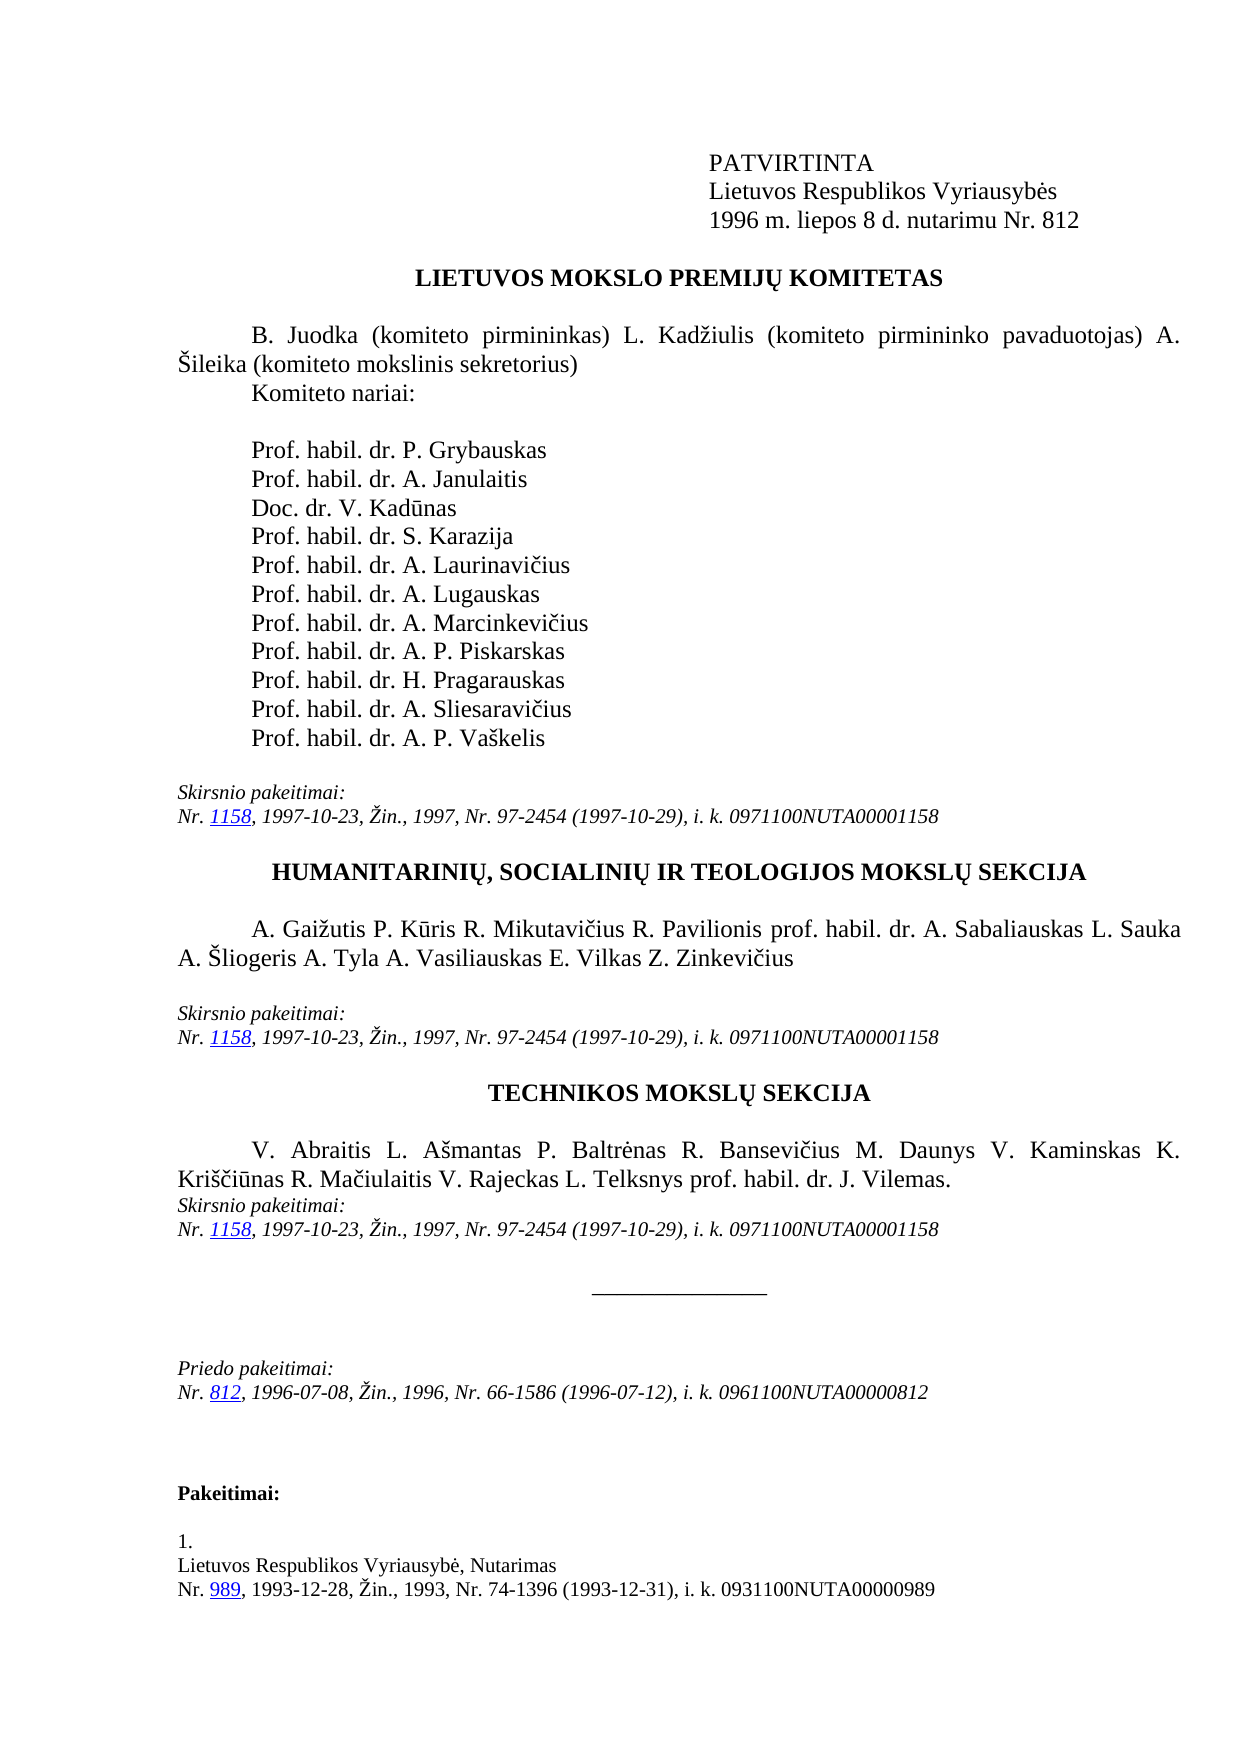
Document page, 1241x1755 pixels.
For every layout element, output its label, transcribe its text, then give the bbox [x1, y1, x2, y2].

text Skirsnio pakeitimai: [177, 1001, 1181, 1025]
text Nr. 812, 1996-07-08, Žin., 1996, Nr. 66-1586 (1996-07-12), i. k. 0961100NUTA00000812 [177, 1380, 1181, 1404]
text Prof. habil. dr. A. Laurinavičius [177, 550, 1181, 579]
text Nr. 1158, 1997-10-23, Žin., 1997, Nr. 97-2454 (1997-10-29), i. k. 0971100NUTA00001158 [177, 804, 1181, 828]
text Skirsnio pakeitimai: [177, 780, 1181, 804]
text Lietuvos Respublikos Vyriausybė, Nutarimas [177, 1553, 1181, 1577]
text Priedo pakeitimai: [177, 1356, 1181, 1380]
text B. Juodka (komiteto pirmininkas) L. Kadžiulis (komiteto pirmininko pavaduotojas) A. Šileika (komiteto mokslinis sekretorius) [177, 320, 1181, 378]
text PATVIRTINTA [177, 148, 1181, 176]
text Prof. habil. dr. H. Pragarauskas [177, 665, 1181, 694]
text Komiteto nariai: [177, 378, 1181, 406]
text 1. [177, 1529, 1181, 1553]
text Nr. 1158, 1997-10-23, Žin., 1997, Nr. 97-2454 (1997-10-29), i. k. 0971100NUTA00001158 [177, 1025, 1181, 1049]
text 1996 m. liepos 8 d. nutarimu Nr. 812 [177, 205, 1181, 234]
text Prof. habil. dr. A. Sliesaravičius [177, 694, 1181, 723]
text ______________ [177, 1269, 1181, 1298]
text Lietuvos mokslo premijų komitetas [177, 263, 1181, 291]
text A. Gaižutis P. Kūris R. Mikutavičius R. Pavilionis prof. habil. dr. A. Sabaliauskas L. Sauka A. Šliogeris A. Tyla A. Vasiliauskas E. Vilkas Z. Zinkevičius [177, 914, 1181, 972]
text Pakeitimai: [177, 1481, 1181, 1505]
text Prof. habil. dr. S. Karazija [177, 521, 1181, 550]
text Technikos mokslų sekcija [177, 1078, 1181, 1106]
text Nr. 1158, 1997-10-23, Žin., 1997, Nr. 97-2454 (1997-10-29), i. k. 0971100NUTA00001158 [177, 1217, 1181, 1241]
text Doc. dr. V. Kadūnas [177, 493, 1181, 521]
text Prof. habil. dr. A. Lugauskas [177, 579, 1181, 608]
text Prof. habil. dr. P. Grybauskas [177, 435, 1181, 464]
text Nr. 989, 1993-12-28, Žin., 1993, Nr. 74-1396 (1993-12-31), i. k. 0931100NUTA00000989 [177, 1577, 1181, 1601]
text Humanitarinių, socialinių ir teologijos mokslų sekcija [177, 857, 1181, 886]
text V. Abraitis L. Ašmantas P. Baltrėnas R. Bansevičius M. Daunys V. Kaminskas K. Kriščiūnas R. Mačiulaitis V. Rajeckas L. Telksnys prof. habil. dr. J. Vilemas. [177, 1135, 1181, 1193]
text Prof. habil. dr. A. P. Piskarskas [177, 636, 1181, 665]
text Prof. habil. dr. A. P. Vaškelis [177, 723, 1181, 751]
text Lietuvos Respublikos Vyriausybės [177, 176, 1181, 205]
text Prof. habil. dr. A. Janulaitis [177, 464, 1181, 493]
text Prof. habil. dr. A. Marcinkevičius [177, 608, 1181, 636]
text Skirsnio pakeitimai: [177, 1193, 1181, 1217]
